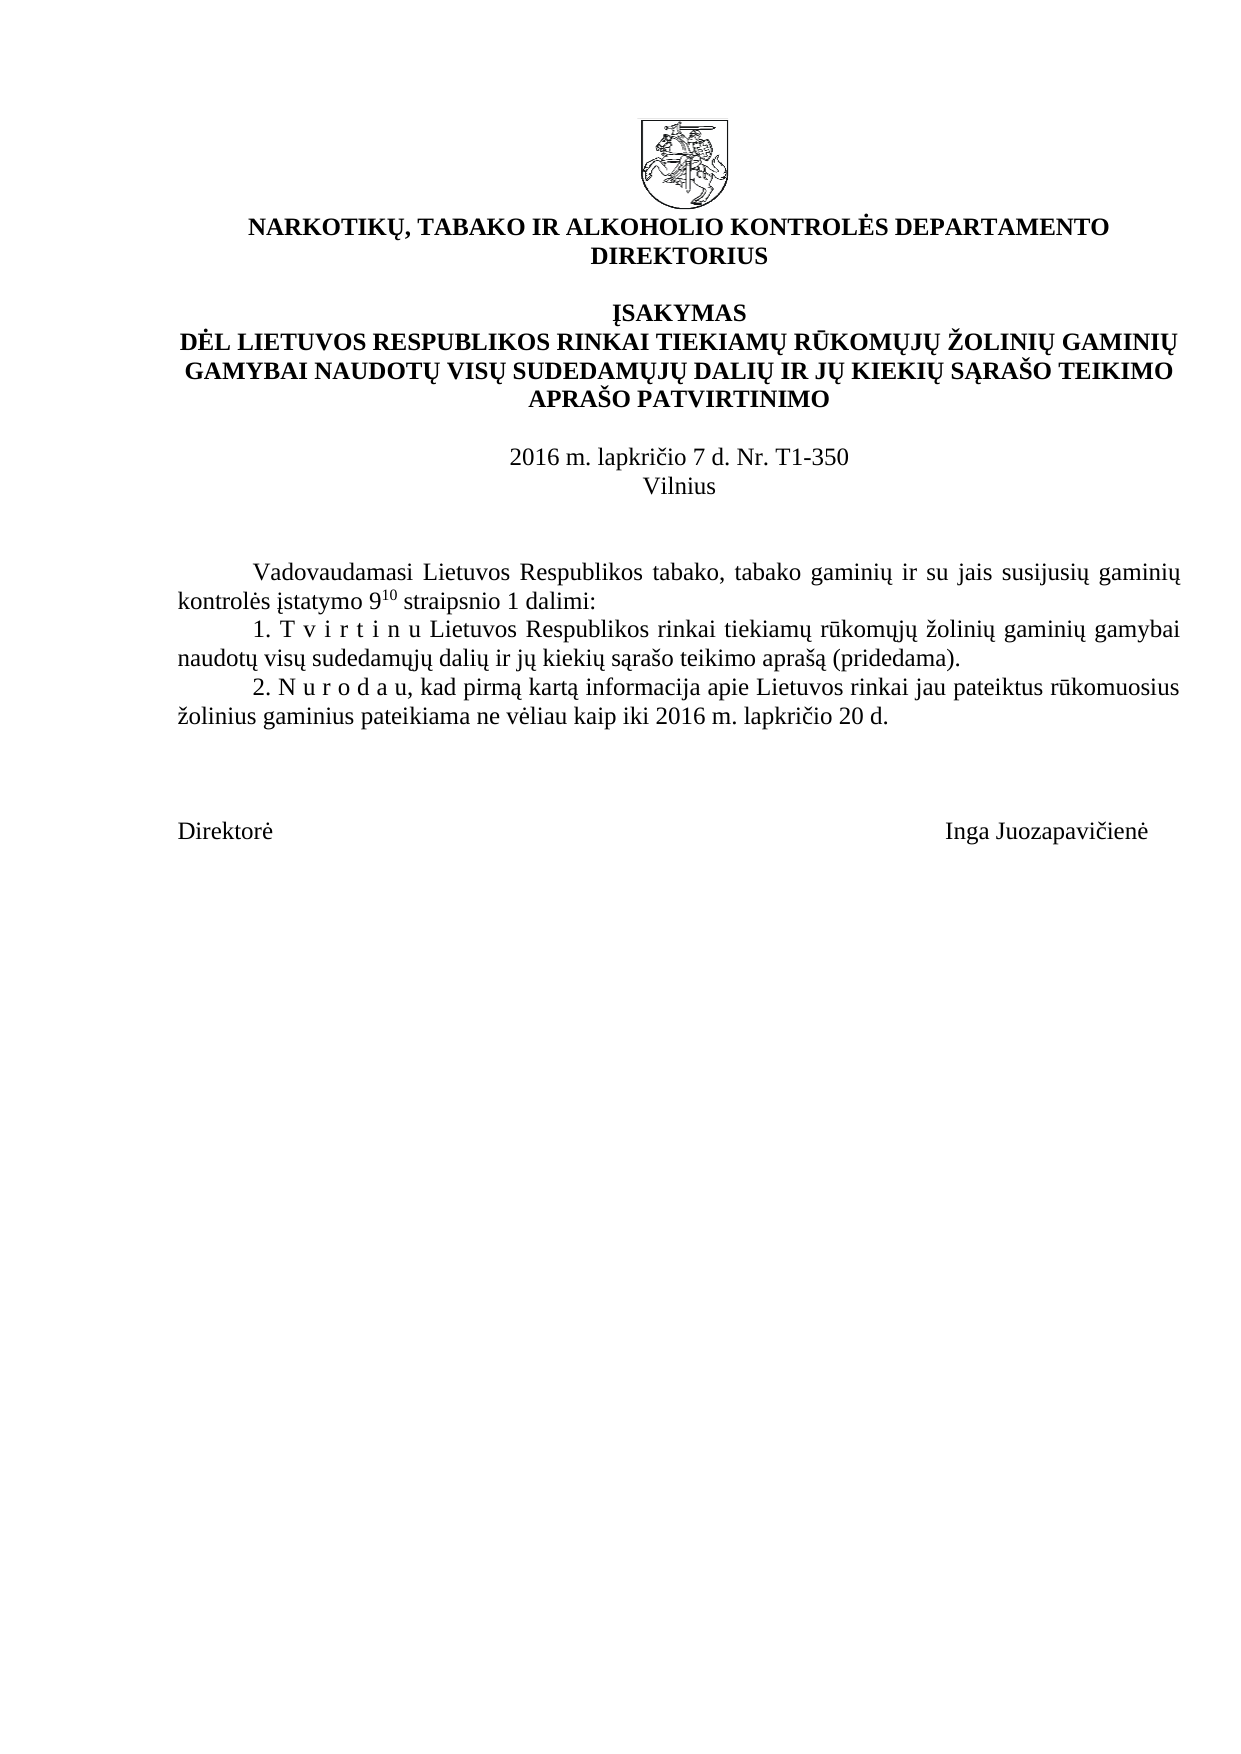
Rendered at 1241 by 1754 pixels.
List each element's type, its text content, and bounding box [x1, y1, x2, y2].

text Vilnius [177, 471, 1181, 499]
text Direktorė Inga Juozapavičienė [177, 816, 1181, 844]
text 2. N u r o d a u, kad pirmą kartą informacija apie Lietuvos rinkai jau pateiktus rūkomuosius žolinius gaminius pateikiama ne vėliau kaip iki 2016 m. lapkričio 20 d. [177, 672, 1181, 729]
text ĮSAKYMAS [177, 298, 1181, 327]
text Vadovaudamasi Lietuvos Respublikos tabako, tabako gaminių ir su jais susijusių gaminių kontrolės įstatymo 910 straipsnio 1 dalimi: [177, 557, 1181, 614]
text 2016 m. lapkričio 7 d. Nr. T1-350 [177, 442, 1181, 471]
text DĖL Lietuvos respublikos rinkai tiekIAMŲ rūkomųjų žolinių gaminių GAMYBAI naudotų visų sudedamųjų dalių ir jų kiekių SĄRAŠO teikimo aprašo PAtvirtinimo [177, 327, 1181, 413]
text 1. T v i r t i n u Lietuvos Respublikos rinkai tiekiamų rūkomųjų žolinių gaminių gamybai naudotų visų sudedamųjų dalių ir jų kiekių sąrašo teikimo aprašą (pridedama). [177, 614, 1181, 672]
text NARKOTIKŲ, TABAKO IR ALKOHOLIO KONTROLĖS DEPARTAMENTO DIREKTORIUS [177, 212, 1181, 269]
